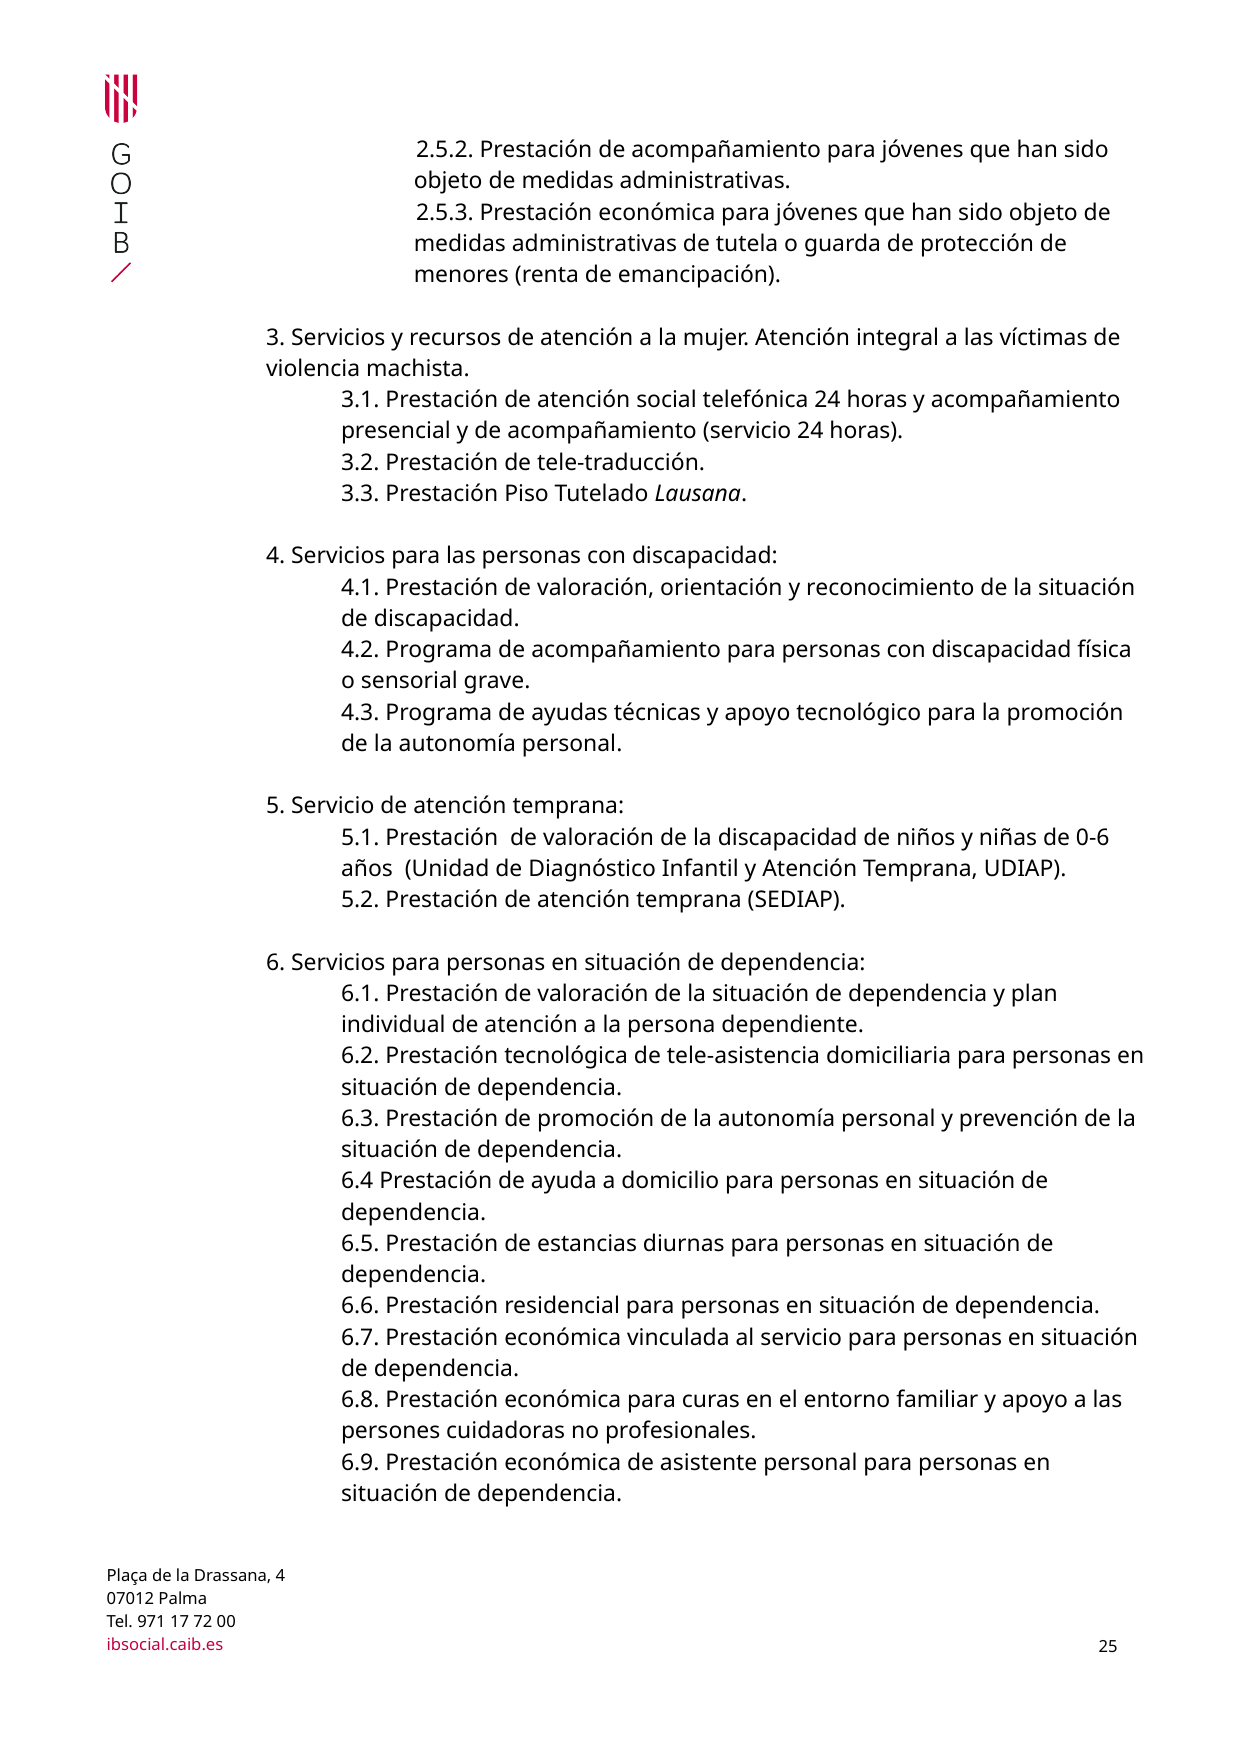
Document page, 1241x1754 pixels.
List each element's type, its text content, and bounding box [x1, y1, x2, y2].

text 4.3. Programa de ayudas técnicas y apoyo tecnológico para la promoción de la autonomía personal. [341, 695, 1152, 758]
text 6.6. Prestación residencial para personas en situación de dependencia. [341, 1289, 1152, 1320]
text 6.4 Prestación de ayuda a domicilio para personas en situación de dependencia. [341, 1164, 1152, 1227]
text 6. Servicios para personas en situación de dependencia: [266, 945, 1152, 977]
text 6.7. Prestación económica vinculada al servicio para personas en situación de dependencia. [341, 1320, 1152, 1383]
text 6.9. Prestación económica de asistente personal para personas en situación de dependencia. [341, 1445, 1152, 1508]
picture [76, 51, 166, 313]
text 6.8. Prestación económica para curas en el entorno familiar y apoyo a las persones cuidadoras no profesionales. [341, 1383, 1152, 1445]
text 3. Servicios y recursos de atención a la mujer. Atención integral a las víctimas de violencia machista. [266, 320, 1152, 383]
text 3.3. Prestación Piso Tutelado Lausana. [341, 477, 1152, 508]
text 6.5. Prestación de estancias diurnas para personas en situación de dependencia. [341, 1227, 1152, 1289]
text 2.5.3. Prestación económica para jóvenes que han sido objeto de medidas administrativas de tutela o guarda de protección de menores (renta de emancipación). [413, 195, 1152, 289]
text 5. Servicio de atención temprana: [266, 789, 1152, 820]
text 2.5.2. Prestación de acompañamiento para jóvenes que han sido objeto de medidas administrativas. [413, 133, 1152, 195]
text 4.2. Programa de acompañamiento para personas con discapacidad física o sensorial grave. [341, 633, 1152, 695]
text 5.2. Prestación de atención temprana (SEDIAP). [341, 883, 1152, 914]
text 5.1. Prestación de valoración de la discapacidad de niños y niñas de 0-6 años (Unidad de Diagnóstico Infantil y Atención Temprana, UDIAP). [341, 820, 1152, 883]
text 4. Servicios para las personas con discapacidad: [266, 539, 1152, 570]
text 4.1. Prestación de valoración, orientación y reconocimiento de la situación de discapacidad. [341, 570, 1152, 633]
text 3.2. Prestación de tele-traducción. [341, 445, 1152, 477]
text 3.1. Prestación de atención social telefónica 24 horas y acompañamiento presencial y de acompañamiento (servicio 24 horas). [341, 383, 1152, 445]
text 6.3. Prestación de promoción de la autonomía personal y prevención de la situación de dependencia. [341, 1102, 1152, 1164]
text 6.2. Prestación tecnológica de tele-asistencia domiciliaria para personas en situación de dependencia. [341, 1039, 1152, 1102]
text 6.1. Prestación de valoración de la situación de dependencia y plan individual de atención a la persona dependiente. [341, 977, 1152, 1039]
